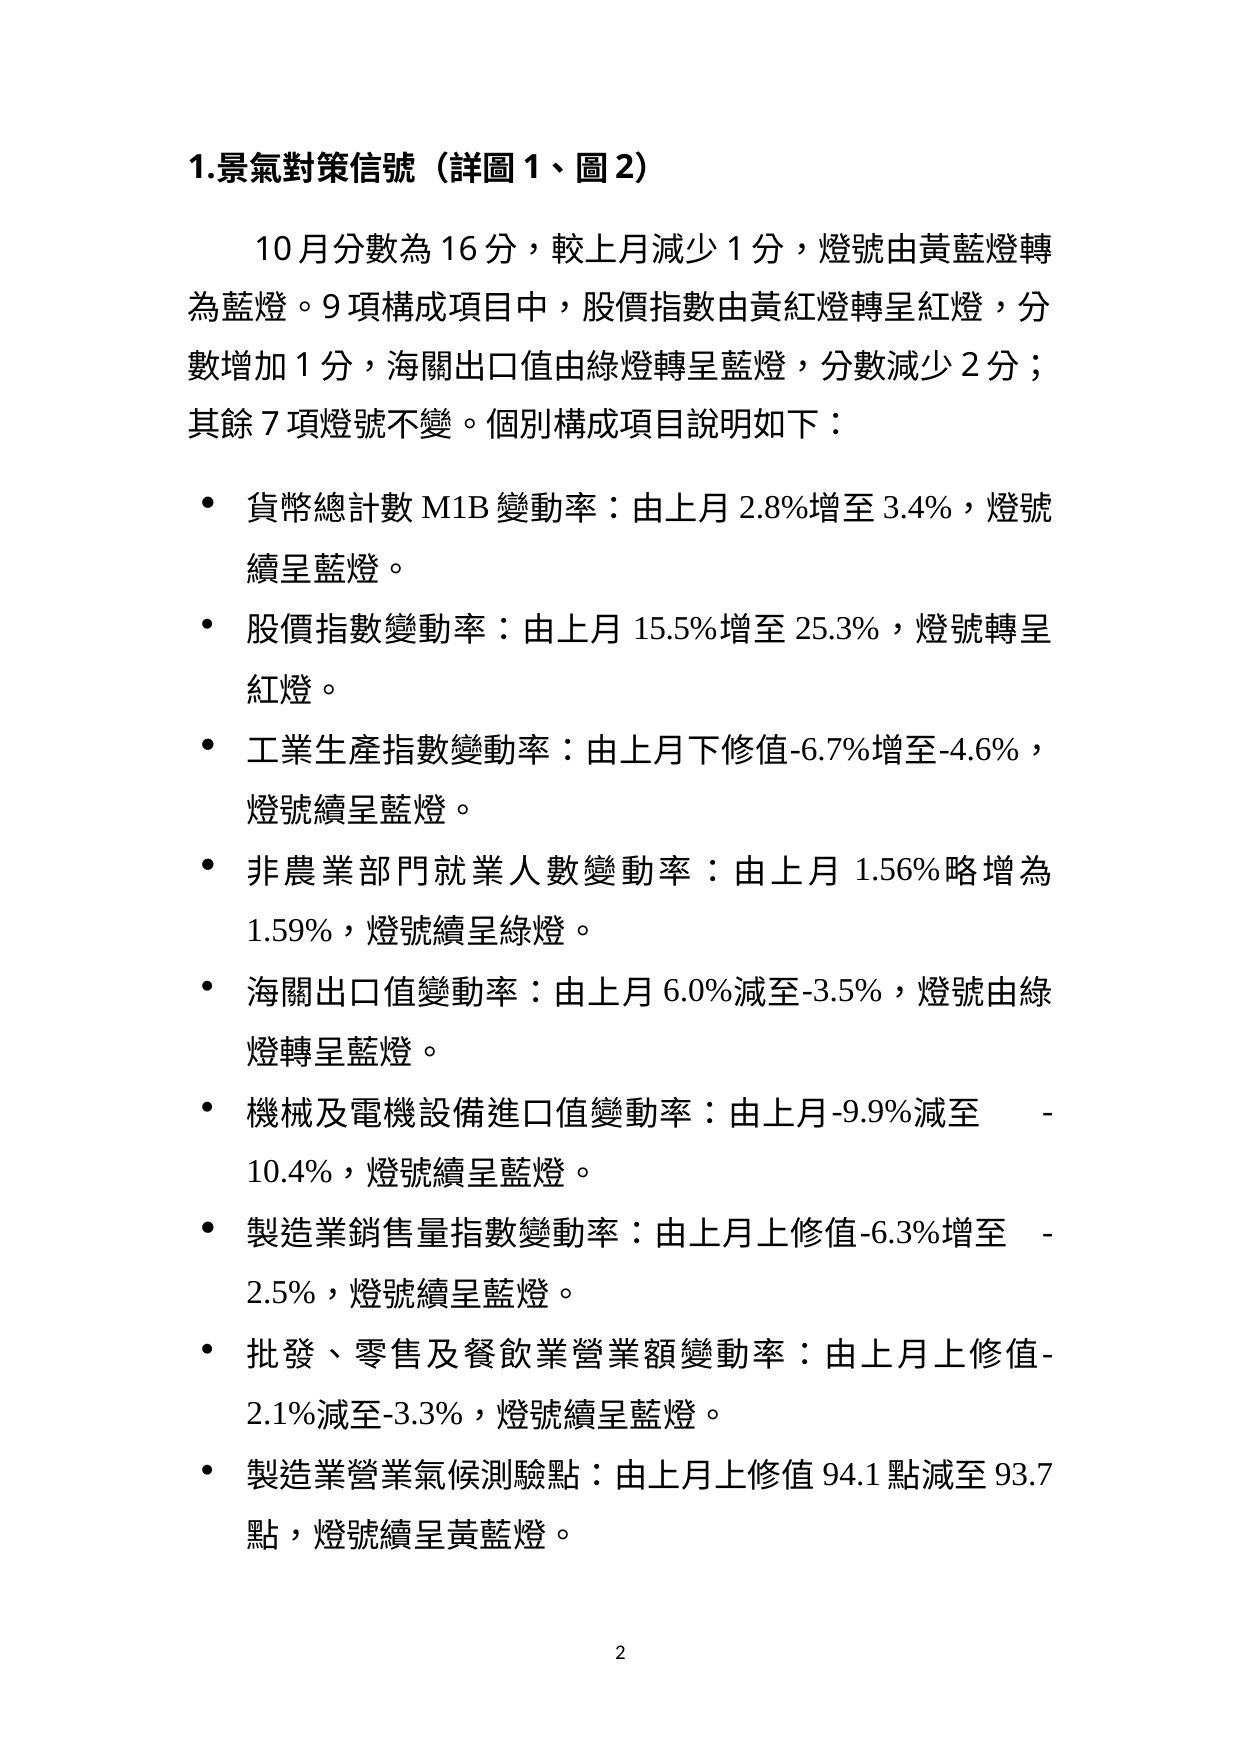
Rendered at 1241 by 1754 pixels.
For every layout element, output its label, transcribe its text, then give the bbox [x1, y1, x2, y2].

list 非農業部門就業人數變動率：由上月1.56%略增為1.59%，燈號續呈綠燈。 [202, 839, 1053, 959]
list 製造業銷售量指數變動率：由上月上修值-6.3%增至 -2.5%，燈號續呈藍燈。 [202, 1201, 1053, 1322]
list 貨幣總計數M1B變動率：由上月2.8%增至3.4%，燈號續呈藍燈。 [202, 476, 1053, 597]
list 股價指數變動率：由上月15.5%增至25.3%，燈號轉呈紅燈。 [202, 597, 1053, 718]
list 工業生產指數變動率：由上月下修值-6.7%增至-4.6%，燈號續呈藍燈。 [202, 718, 1053, 839]
text 1.景氣對策信號（詳圖1、圖2） [187, 139, 1053, 193]
list 海關出口值變動率：由上月6.0%減至-3.5%，燈號由綠燈轉呈藍燈。 [202, 959, 1053, 1080]
list 機械及電機設備進口值變動率：由上月-9.9%減至 -10.4%，燈號續呈藍燈。 [202, 1080, 1053, 1201]
list 批發、零售及餐飲業營業額變動率：由上月上修值-2.1%減至-3.3%，燈號續呈藍燈。 [202, 1322, 1053, 1443]
list 製造業營業氣候測驗點：由上月上修值94.1點減至93.7點，燈號續呈黃藍燈。 [202, 1443, 1053, 1564]
text 10月分數為16分，較上月減少1分，燈號由黃藍燈轉為藍燈。9項構成項目中，股價指數由黃紅燈轉呈紅燈，分數增加1分，海關出口值由綠燈轉呈藍燈，分數減少2分；其餘7項燈號不變。個別構成項目說明如下： [187, 218, 1053, 451]
